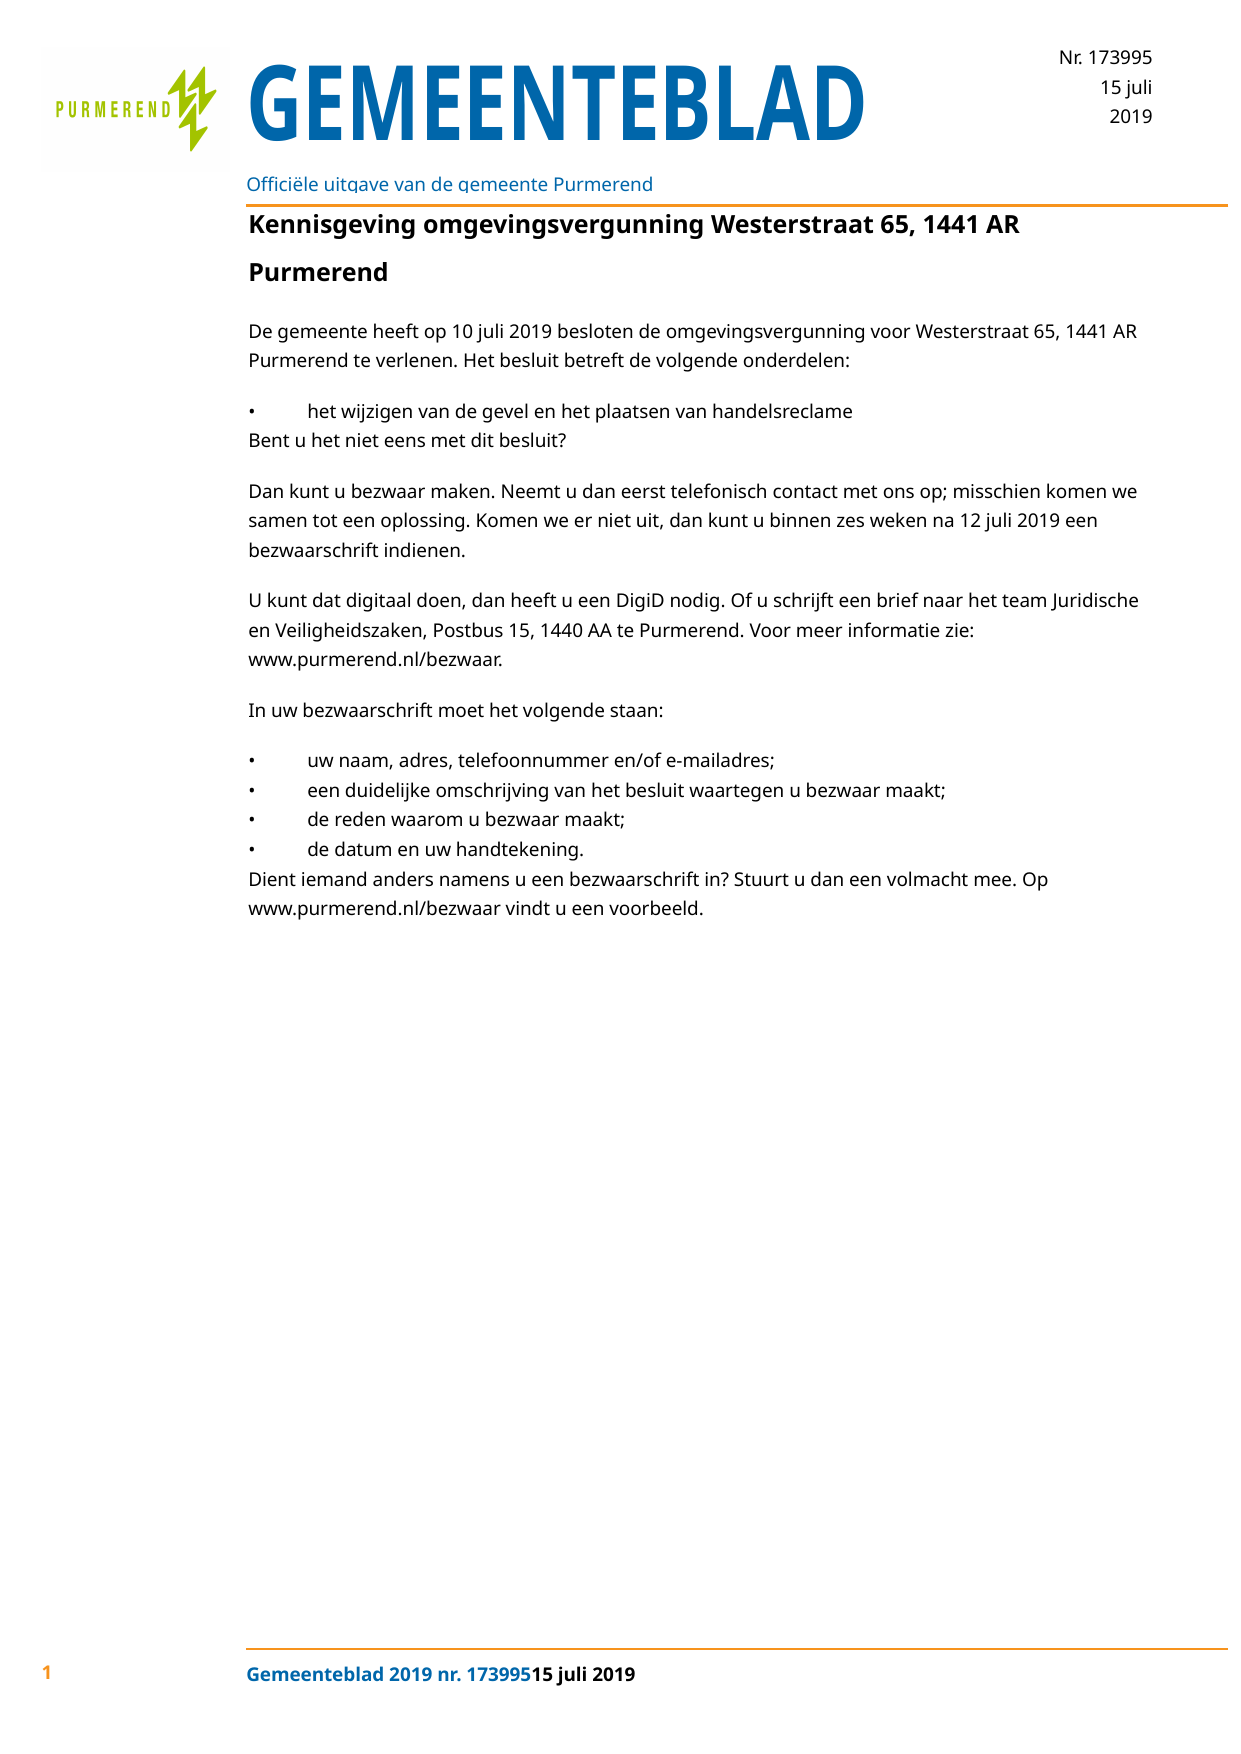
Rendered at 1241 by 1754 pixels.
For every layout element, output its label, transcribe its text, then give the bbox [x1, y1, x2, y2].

text Bent u het niet eens met dit besluit? [248, 427, 1152, 453]
text In uw bezwaarschrift moet het volgende staan: [248, 697, 1152, 723]
list de datum en uw handtekening. [248, 836, 1152, 862]
list de reden waarom u bezwaar maakt; [248, 807, 1152, 832]
list het wijzigen van de gevel en het plaatsen van handelsreclame [248, 398, 1152, 424]
list uw naam, adres, telefoonnummer en/of e-mailadres; [248, 747, 1152, 773]
list een duidelijke omschrijving van het besluit waartegen u bezwaar maakt; [248, 777, 1152, 803]
text Dient iemand anders namens u een bezwaarschrift in? Stuurt u dan een volmacht mee. Op www.purmerend.nl/bezwaar vindt u een voorbeeld. [248, 866, 1152, 921]
text U kunt dat digitaal doen, dan heeft u een DigiD nodig. Of u schrijft een brief naar het team Juridische en Veiligheidszaken, Postbus 15, 1440 AA te Purmerend. Voor meer informatie zie: www.purmerend.nl/bezwaar. [248, 587, 1152, 672]
text De gemeente heeft op 10 juli 2019 besloten de omgevingsvergunning voor Westerstraat 65, 1441 AR Purmerend te verlenen. Het besluit betreft de volgende onderdelen: [248, 318, 1152, 373]
text Kennisgeving omgevingsvergunning Westerstraat 65, 1441 AR Purmerend [248, 207, 1152, 288]
text Dan kunt u bezwaar maken. Neemt u dan eerst telefonisch contact met ons op; misschien komen we samen tot een oplossing. Komen we er niet uit, dan kunt u binnen zes weken na 12 juli 2019 een bezwaarschrift indienen. [248, 478, 1152, 563]
picture [41, 47, 231, 172]
